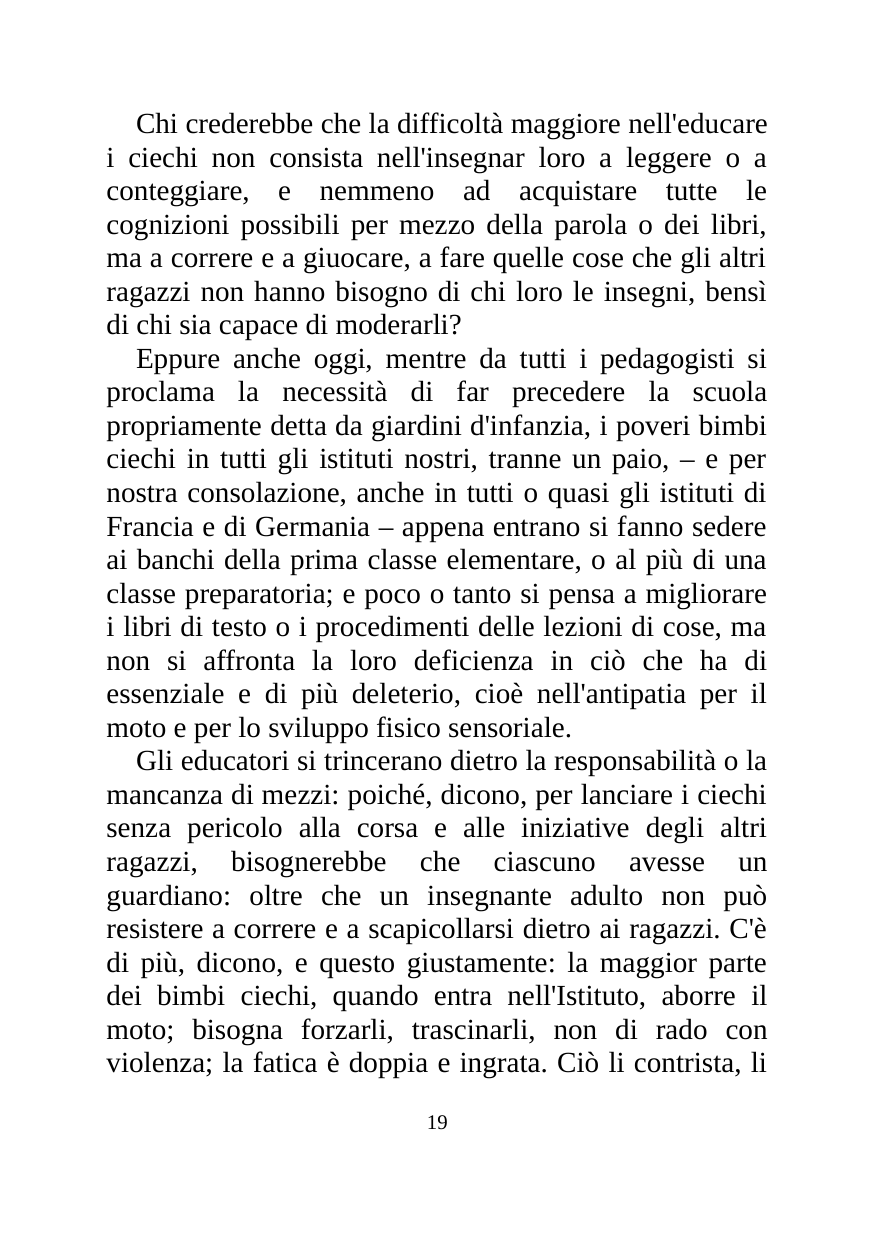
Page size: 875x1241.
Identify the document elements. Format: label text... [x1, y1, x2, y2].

text Eppure anche oggi, mentre da tutti i pedagogisti si proclama la necessità di far precedere la scuola propriamente detta da giardini d'infanzia, i poveri bimbi ciechi in tutti gli istituti nostri, tranne un paio, – e per nostra consolazione, anche in tutti o quasi gli istituti di Francia e di Germania – appena entrano si fanno sedere ai banchi della prima classe elementare, o al più di una classe preparatoria; e poco o tanto si pensa a migliorare i libri di testo o i procedimenti delle lezioni di cose, ma non si affronta la loro deficienza in ciò che ha di essenziale e di più deleterio, cioè nell'antipatia per il moto e per lo sviluppo fisico sensoriale. [106, 341, 768, 743]
text Chi crederebbe che la difficoltà maggiore nell'educare i ciechi non consista nell'insegnar loro a leggere o a conteggiare, e nemmeno ad acquistare tutte le cognizioni possibili per mezzo della parola o dei libri, ma a correre e a giuocare, a fare quelle cose che gli altri ragazzi non hanno bisogno di chi loro le insegni, bensì di chi sia capace di moderarli? [106, 106, 768, 341]
text Gli educatori si trincerano dietro la responsabilità o la mancanza di mezzi: poiché, dicono, per lanciare i ciechi senza pericolo alla corsa e alle iniziative degli altri ragazzi, bisognerebbe che ciascuno avesse un guardiano: oltre che un insegnante adulto non può resistere a correre e a scapicollarsi dietro ai ragazzi. C'è di più, dicono, e questo giustamente: la maggior parte dei bimbi ciechi, quando entra nell'Istituto, aborre il moto; bisogna forzarli, trascinarli, non di rado con violenza; la fatica è doppia e ingrata. Ciò li contrista, li [106, 743, 768, 1079]
